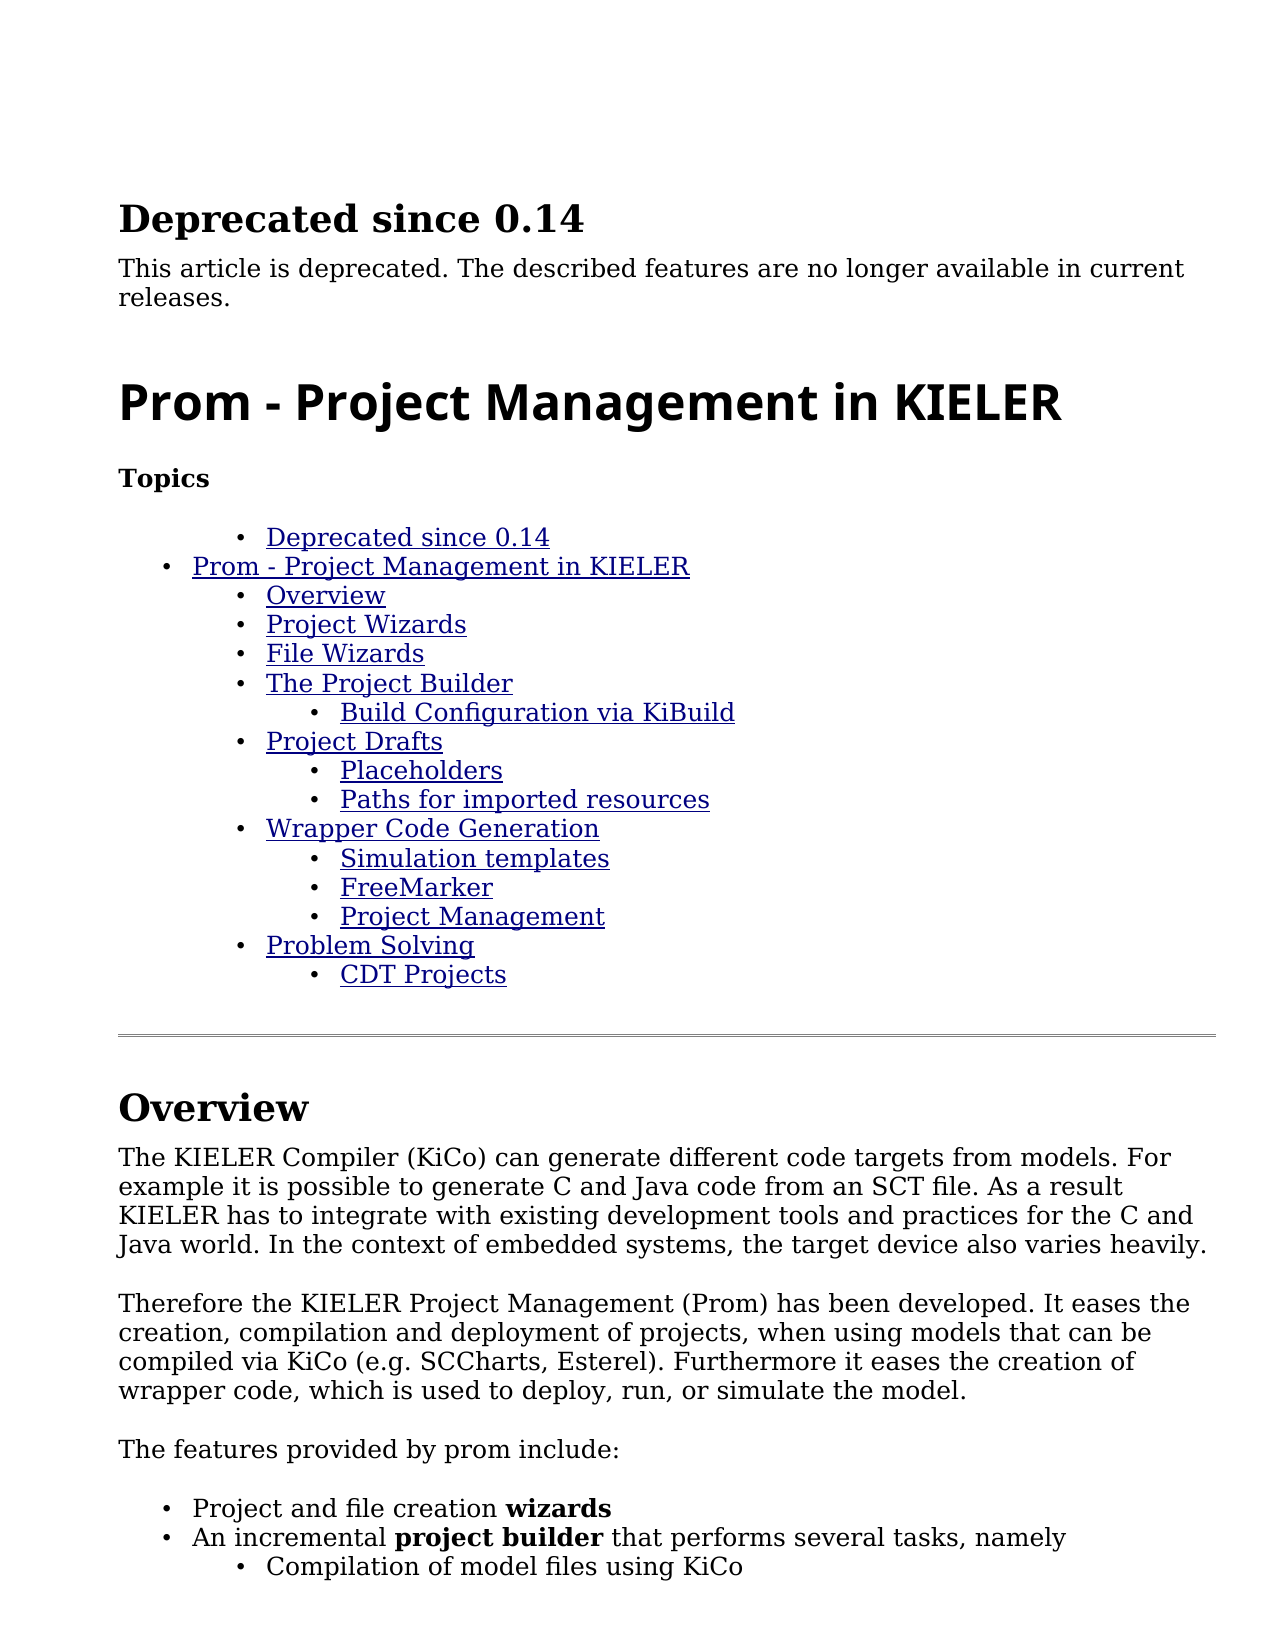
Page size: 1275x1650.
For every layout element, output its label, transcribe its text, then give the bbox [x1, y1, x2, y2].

list Problem Solving [236, 931, 1216, 961]
list Paths for imported resources [310, 786, 1216, 815]
list File Wizards [236, 640, 1216, 669]
text The features provided by prom include: [118, 1435, 1216, 1464]
text Therefore the KIELER Project Management (Prom) has been developed. It eases the creation, compilation and deployment of projects, when using models that can be compiled via KiCo (e.g. SCCharts, Esterel). Furthermore it eases the creation of wrapper code, which is used to deploy, run, or simulate the model. [118, 1289, 1216, 1406]
list Prom - Project Management in KIELER [162, 552, 1216, 581]
text Topics [118, 464, 1216, 493]
text This article is deprecated. The described features are no longer available in current releases. [118, 254, 1216, 312]
list Placeholders [310, 756, 1216, 786]
list Build Configuration via KiBuild [310, 698, 1216, 727]
list Simulation templates [310, 844, 1216, 873]
list Wrapper Code Generation [236, 815, 1216, 844]
list An incremental project builder that performs several tasks, namely [162, 1523, 1216, 1553]
subtitle Deprecated since 0.14 [118, 197, 1216, 241]
list The Project Builder [236, 669, 1216, 698]
list Project Management [310, 902, 1216, 931]
list FreeMarker [310, 873, 1216, 902]
list CDT Projects [310, 961, 1216, 990]
subtitle Prom - Project Management in KIELER [118, 367, 1216, 435]
list Project Wizards [236, 611, 1216, 640]
list Deprecated since 0.14 [236, 523, 1216, 552]
list Overview [236, 581, 1216, 611]
list Compilation of model files using KiCo [236, 1553, 1216, 1582]
list Project Drafts [236, 727, 1216, 756]
list Project and file creation wizards [162, 1494, 1216, 1523]
text The KIELER Compiler (KiCo) can generate different code targets from models. For example it is possible to generate C and Java code from an SCT file. As a result KIELER has to integrate with existing development tools and practices for the C and Java world. In the context of embedded systems, the target device also varies heavily. [118, 1143, 1216, 1259]
subtitle Overview [118, 1086, 1216, 1130]
